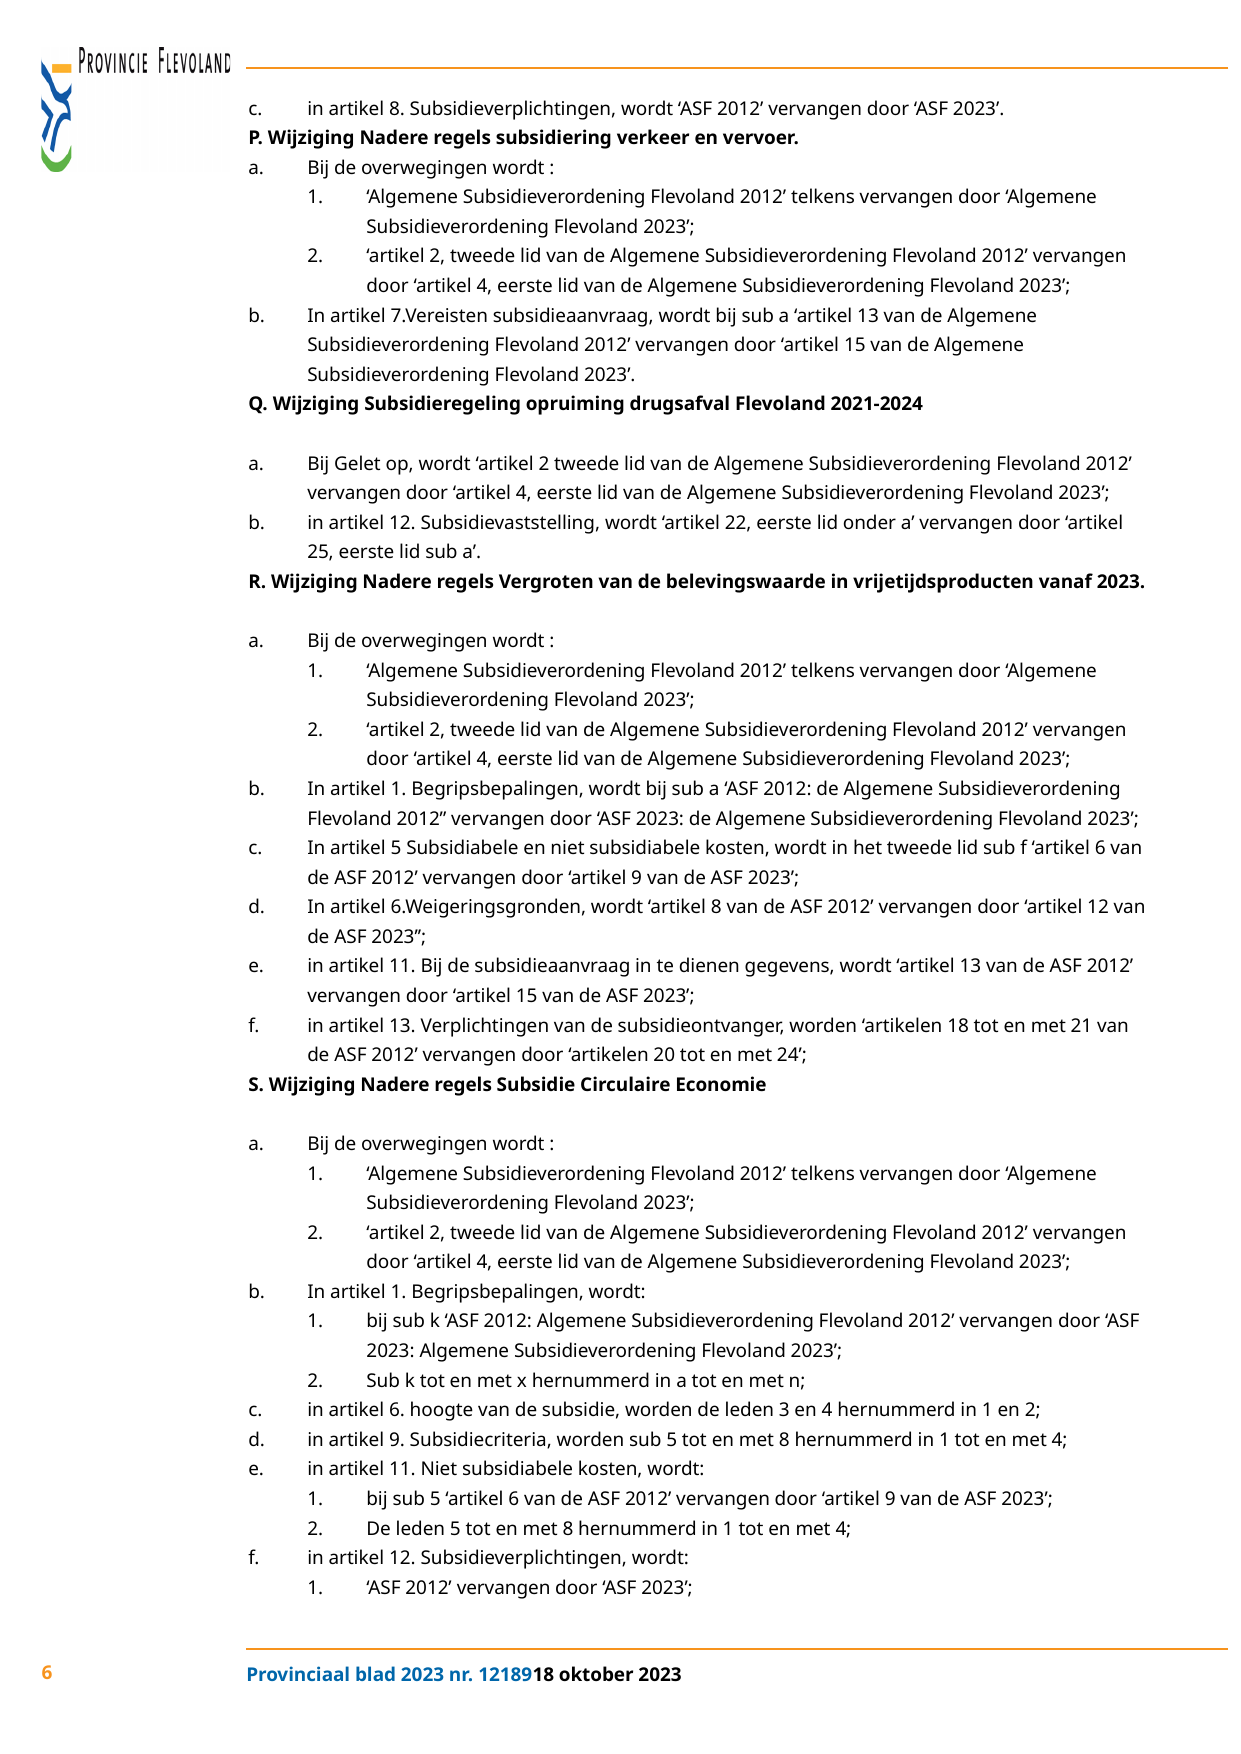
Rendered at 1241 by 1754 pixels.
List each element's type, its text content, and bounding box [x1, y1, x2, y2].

list bij sub k ‘ASF 2012: Algemene Subsidieverordening Flevoland 2012’ vervangen door ‘ASF 2023: Algemene Subsidieverordening Flevoland 2023’; [307, 1308, 1152, 1363]
list Sub k tot en met x hernummerd in a tot en met n; [307, 1367, 1152, 1393]
list In artikel 1. Begripsbepalingen, wordt: [248, 1278, 1152, 1304]
list In artikel 5 Subsidiabele en niet subsidiabele kosten, wordt in het tweede lid sub f ‘artikel 6 van de ASF 2012’ vervangen door ‘artikel 9 van de ASF 2023’; [248, 834, 1152, 890]
list ‘artikel 2, tweede lid van de Algemene Subsidieverordening Flevoland 2012’ vervangen door ‘artikel 4, eerste lid van de Algemene Subsidieverordening Flevoland 2023’; [307, 243, 1152, 298]
list In artikel 6.Weigeringsgronden, wordt ‘artikel 8 van de ASF 2012’ vervangen door ‘artikel 12 van de ASF 2023’’; [248, 893, 1152, 949]
list ‘ASF 2012’ vervangen door ‘ASF 2023’; [307, 1574, 1152, 1600]
text P. Wijziging Nadere regels subsidiering verkeer en vervoer. [248, 124, 1152, 150]
list in artikel 13. Verplichtingen van de subsidieontvanger, worden ‘artikelen 18 tot en met 21 van de ASF 2012’ vervangen door ‘artikelen 20 tot en met 24’; [248, 1012, 1152, 1067]
list in artikel 12. Subsidieverplichtingen, wordt: [248, 1544, 1152, 1570]
list in artikel 6. hoogte van de subsidie, worden de leden 3 en 4 hernummerd in 1 en 2; [248, 1396, 1152, 1422]
list in artikel 12. Subsidievaststelling, wordt ‘artikel 22, eerste lid onder a’ vervangen door ‘artikel 25, eerste lid sub a’. [248, 509, 1152, 564]
list ‘Algemene Subsidieverordening Flevoland 2012’ telkens vervangen door ‘Algemene Subsidieverordening Flevoland 2023’; [307, 1160, 1152, 1215]
list De leden 5 tot en met 8 hernummerd in 1 tot en met 4; [307, 1515, 1152, 1541]
list in artikel 8. Subsidieverplichtingen, wordt ‘ASF 2012’ vervangen door ‘ASF 2023’. [248, 95, 1152, 121]
list ‘artikel 2, tweede lid van de Algemene Subsidieverordening Flevoland 2012’ vervangen door ‘artikel 4, eerste lid van de Algemene Subsidieverordening Flevoland 2023’; [307, 1219, 1152, 1274]
list in artikel 11. Niet subsidiabele kosten, wordt: [248, 1456, 1152, 1481]
list Bij de overwegingen wordt : [248, 1130, 1152, 1156]
list ‘artikel 2, tweede lid van de Algemene Subsidieverordening Flevoland 2012’ vervangen door ‘artikel 4, eerste lid van de Algemene Subsidieverordening Flevoland 2023’; [307, 716, 1152, 771]
list in artikel 11. Bij de subsidieaanvraag in te dienen gegevens, wordt ‘artikel 13 van de ASF 2012’ vervangen door ‘artikel 15 van de ASF 2023’; [248, 953, 1152, 1008]
list In artikel 1. Begripsbepalingen, wordt bij sub a ‘ASF 2012: de Algemene Subsidieverordening Flevoland 2012’’ vervangen door ‘ASF 2023: de Algemene Subsidieverordening Flevoland 2023’; [248, 775, 1152, 831]
text S. Wijziging Nadere regels Subsidie Circulaire Economie [248, 1071, 1152, 1097]
list ‘Algemene Subsidieverordening Flevoland 2012’ telkens vervangen door ‘Algemene Subsidieverordening Flevoland 2023’; [307, 183, 1152, 239]
text R. Wijziging Nadere regels Vergroten van de belevingswaarde in vrijetijdsproducten vanaf 2023. [248, 568, 1152, 594]
list ‘Algemene Subsidieverordening Flevoland 2012’ telkens vervangen door ‘Algemene Subsidieverordening Flevoland 2023’; [307, 657, 1152, 712]
text Q. Wijziging Subsidieregeling opruiming drugsafval Flevoland 2021-2024 [248, 391, 1152, 416]
list in artikel 9. Subsidiecriteria, worden sub 5 tot en met 8 hernummerd in 1 tot en met 4; [248, 1426, 1152, 1452]
list In artikel 7.Vereisten subsidieaanvraag, wordt bij sub a ‘artikel 13 van de Algemene Subsidieverordening Flevoland 2012’ vervangen door ‘artikel 15 van de Algemene Subsidieverordening Flevoland 2023’. [248, 302, 1152, 387]
list bij sub 5 ‘artikel 6 van de ASF 2012’ vervangen door ‘artikel 9 van de ASF 2023’; [307, 1485, 1152, 1511]
list Bij de overwegingen wordt : [248, 627, 1152, 653]
list Bij Gelet op, wordt ‘artikel 2 tweede lid van de Algemene Subsidieverordening Flevoland 2012’ vervangen door ‘artikel 4, eerste lid van de Algemene Subsidieverordening Flevoland 2023’; [248, 450, 1152, 505]
picture [41, 47, 231, 172]
list Bij de overwegingen wordt : [248, 154, 1152, 180]
